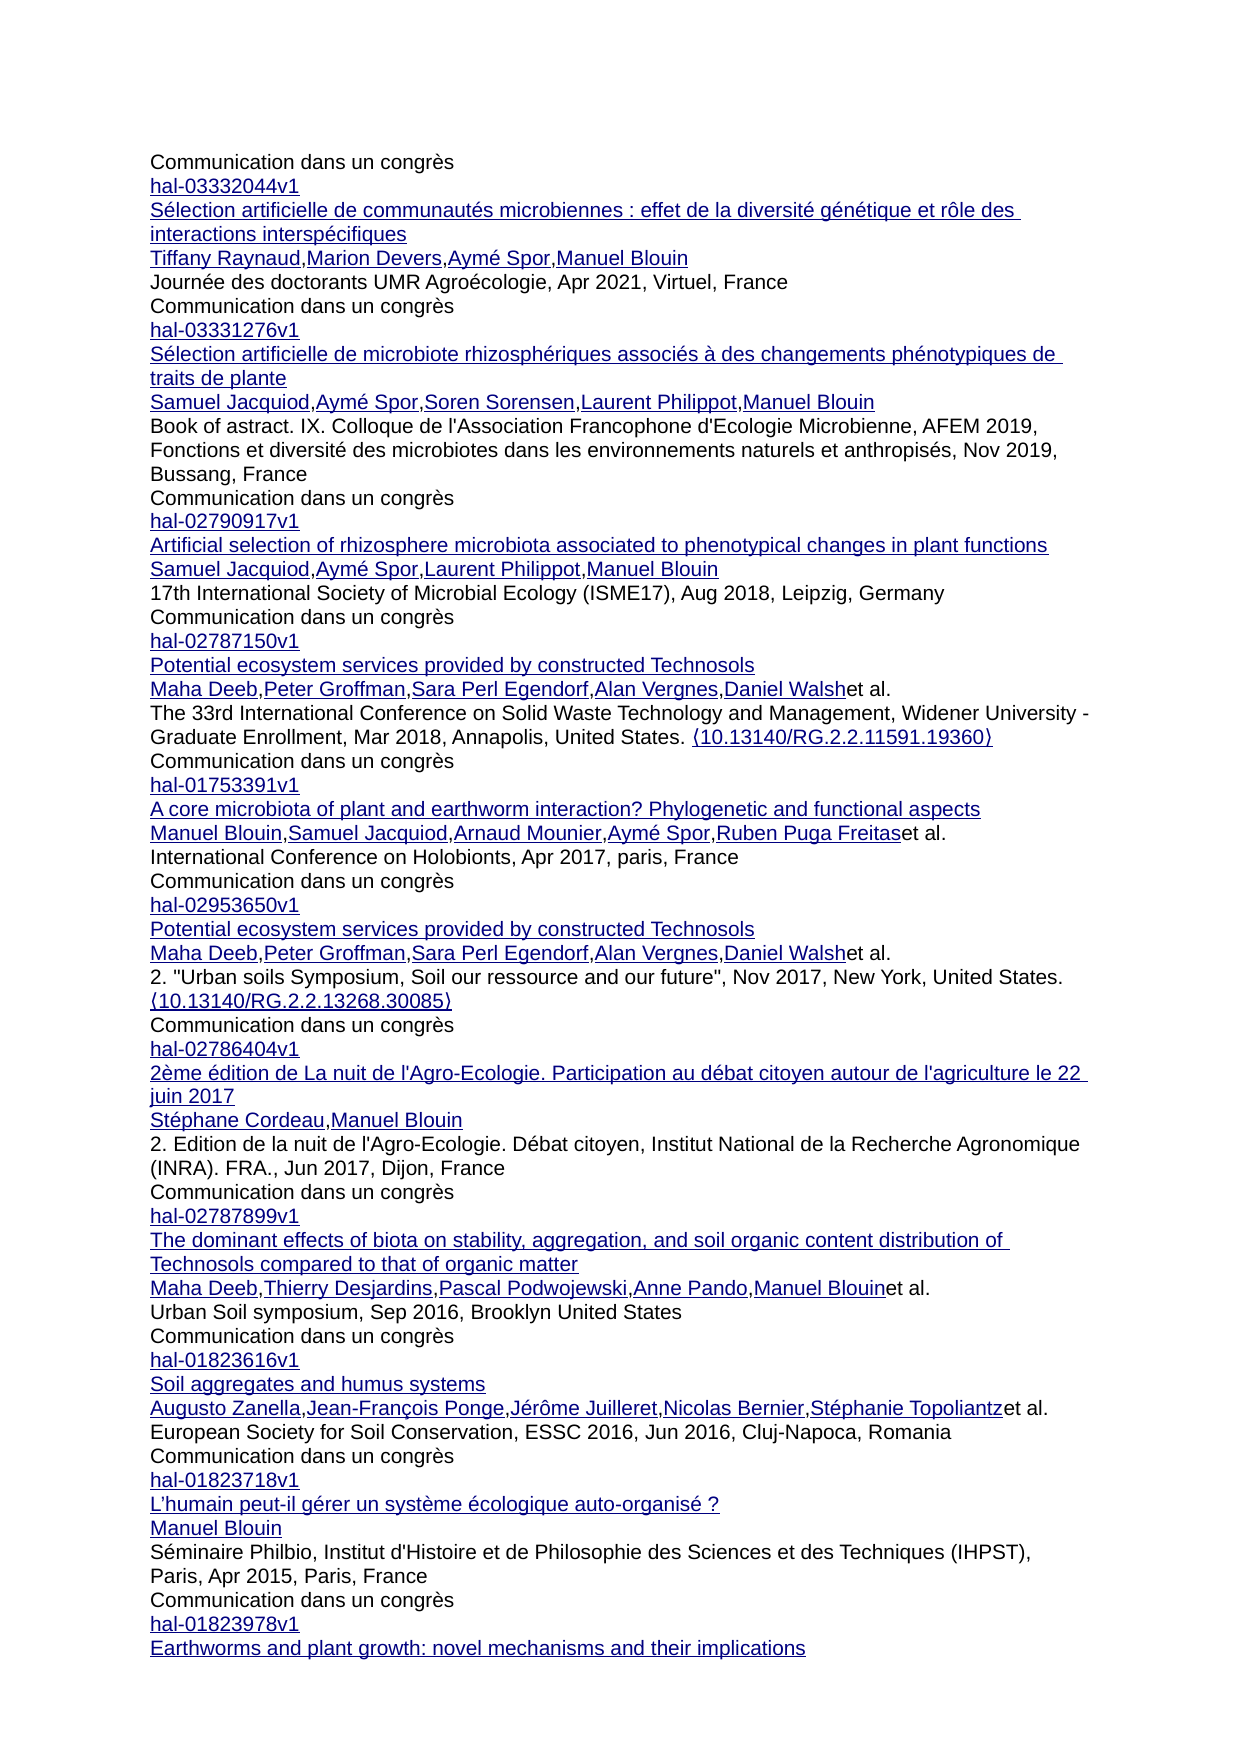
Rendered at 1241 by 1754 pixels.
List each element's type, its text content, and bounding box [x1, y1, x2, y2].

table_cell Potential ecosystem services provided by constructed Technosols Maha Deeb,Peter Groffman,Sara Perl Egendorf,Alan Vergnes,Daniel Walshet al. 2. "Urban soils Symposium, Soil our ressource and our future", Nov 2017, New York, United States. ⟨10.13140/RG.2.2.13268.30085⟩ Communication dans un congrès hal-02786404v1 [150, 917, 1090, 1060]
table_cell The dominant effects of biota on stability, aggregation, and soil organic content distribution of Technosols compared to that of organic matter Maha Deeb,Thierry Desjardins,Pascal Podwojewski,Anne Pando,Manuel Blouinet al. Urban Soil symposium, Sep 2016, Brooklyn United States Communication dans un congrès hal-01823616v1 [150, 1228, 1090, 1372]
table_cell Communication dans un congrès hal-03332044v1 [150, 150, 1090, 198]
table_cell Sélection artificielle de communautés microbiennes : effet de la diversité génétique et rôle des interactions interspécifiques Tiffany Raynaud,Marion Devers,Aymé Spor,Manuel Blouin Journée des doctorants UMR Agroécologie, Apr 2021, Virtuel, France Communication dans un congrès hal-03331276v1 [150, 198, 1090, 342]
table_cell 2ème édition de La nuit de l'Agro-Ecologie. Participation au débat citoyen autour de l'agriculture le 22 juin 2017 Stéphane Cordeau,Manuel Blouin 2. Edition de la nuit de l'Agro-Ecologie. Débat citoyen, Institut National de la Recherche Agronomique (INRA). FRA., Jun 2017, Dijon, France Communication dans un congrès hal-02787899v1 [150, 1060, 1090, 1228]
table_cell Artificial selection of rhizosphere microbiota associated to phenotypical changes in plant functions Samuel Jacquiod,Aymé Spor,Laurent Philippot,Manuel Blouin 17th International Society of Microbial Ecology (ISME17), Aug 2018, Leipzig, Germany Communication dans un congrès hal-02787150v1 [150, 533, 1090, 653]
table_cell Sélection artificielle de microbiote rhizosphériques associés à des changements phénotypiques de traits de plante Samuel Jacquiod,Aymé Spor,Soren Sorensen,Laurent Philippot,Manuel Blouin Book of astract. IX. Colloque de l'Association Francophone d'Ecologie Microbienne, AFEM 2019, Fonctions et diversité des microbiotes dans les environnements naturels et anthropisés, Nov 2019, Bussang, France Communication dans un congrès hal-02790917v1 [150, 342, 1090, 533]
table_cell Soil aggregates and humus systems Augusto Zanella,Jean-François Ponge,Jérôme Juilleret,Nicolas Bernier,Stéphanie Topoliantzet al. European Society for Soil Conservation, ESSC 2016, Jun 2016, Cluj-Napoca, Romania Communication dans un congrès hal-01823718v1 [150, 1372, 1090, 1492]
table_cell Earthworms and plant growth: novel mechanisms and their implications [150, 1635, 1090, 1659]
table_cell A core microbiota of plant and earthworm interaction? Phylogenetic and functional aspects Manuel Blouin,Samuel Jacquiod,Arnaud Mounier,Aymé Spor,Ruben Puga Freitaset al. International Conference on Holobionts, Apr 2017, paris, France Communication dans un congrès hal-02953650v1 [150, 797, 1090, 917]
table_cell Potential ecosystem services provided by constructed Technosols Maha Deeb,Peter Groffman,Sara Perl Egendorf,Alan Vergnes,Daniel Walshet al. The 33rd International Conference on Solid Waste Technology and Management, Widener University - Graduate Enrollment, Mar 2018, Annapolis, United States. ⟨10.13140/RG.2.2.11591.19360⟩ Communication dans un congrès hal-01753391v1 [150, 653, 1090, 797]
table_cell L’humain peut‐il gérer un système écologique auto‐organisé ? Manuel Blouin Séminaire Philbio, Institut d'Histoire et de Philosophie des Sciences et des Techniques (IHPST), Paris, Apr 2015, Paris, France Communication dans un congrès hal-01823978v1 [150, 1492, 1090, 1635]
